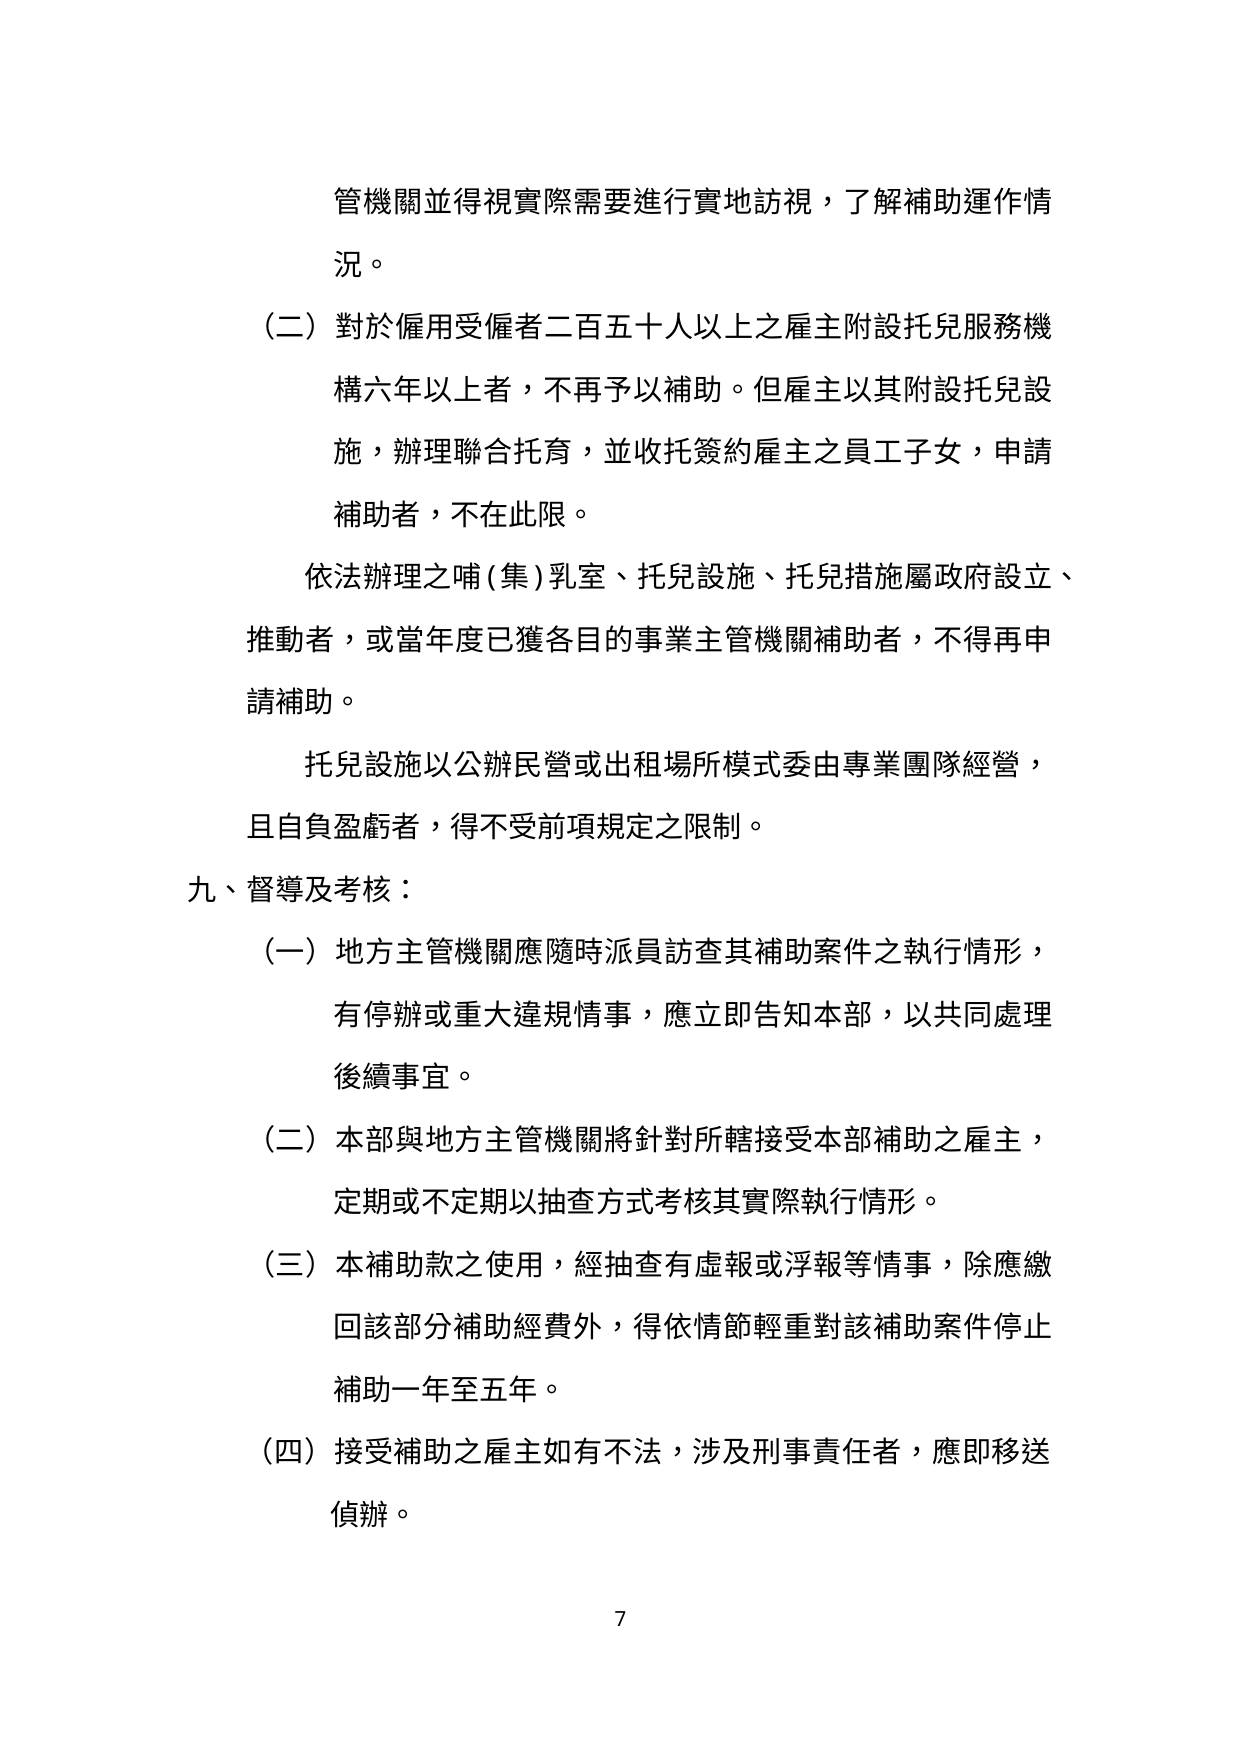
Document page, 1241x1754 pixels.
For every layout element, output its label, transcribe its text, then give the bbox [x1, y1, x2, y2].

text 托兒設施以公辦民營或出租場所模式委由專業團隊經營，且自負盈虧者，得不受前項規定之限制。 [246, 721, 1053, 846]
text 依法辦理之哺(集)乳室、托兒設施、托兒措施屬政府設立、推動者，或當年度已獲各目的事業主管機關補助者，不得再申請補助。 [246, 533, 1053, 721]
text 九、督導及考核： [187, 846, 1053, 908]
text （一）地方主管機關應隨時派員訪查其補助案件之執行情形，有停辦或重大違規情事，應立即告知本部，以共同處理後續事宜。 [246, 908, 1053, 1096]
text （二）本部與地方主管機關將針對所轄接受本部補助之雇主，定期或不定期以抽查方式考核其實際執行情形。 [246, 1096, 1053, 1221]
text 管機關並得視實際需要進行實地訪視，了解補助運作情況。 [246, 158, 1053, 283]
text （二）對於僱用受僱者二百五十人以上之雇主附設托兒服務機構六年以上者，不再予以補助。但雇主以其附設托兒設施，辦理聯合托育，並收托簽約雇主之員工子女，申請補助者，不在此限。 [246, 283, 1053, 533]
text （四）接受補助之雇主如有不法，涉及刑事責任者，應即移送偵辦。 [244, 1408, 1053, 1533]
text （三）本補助款之使用，經抽查有虛報或浮報等情事，除應繳回該部分補助經費外，得依情節輕重對該補助案件停止補助一年至五年。 [246, 1221, 1053, 1408]
